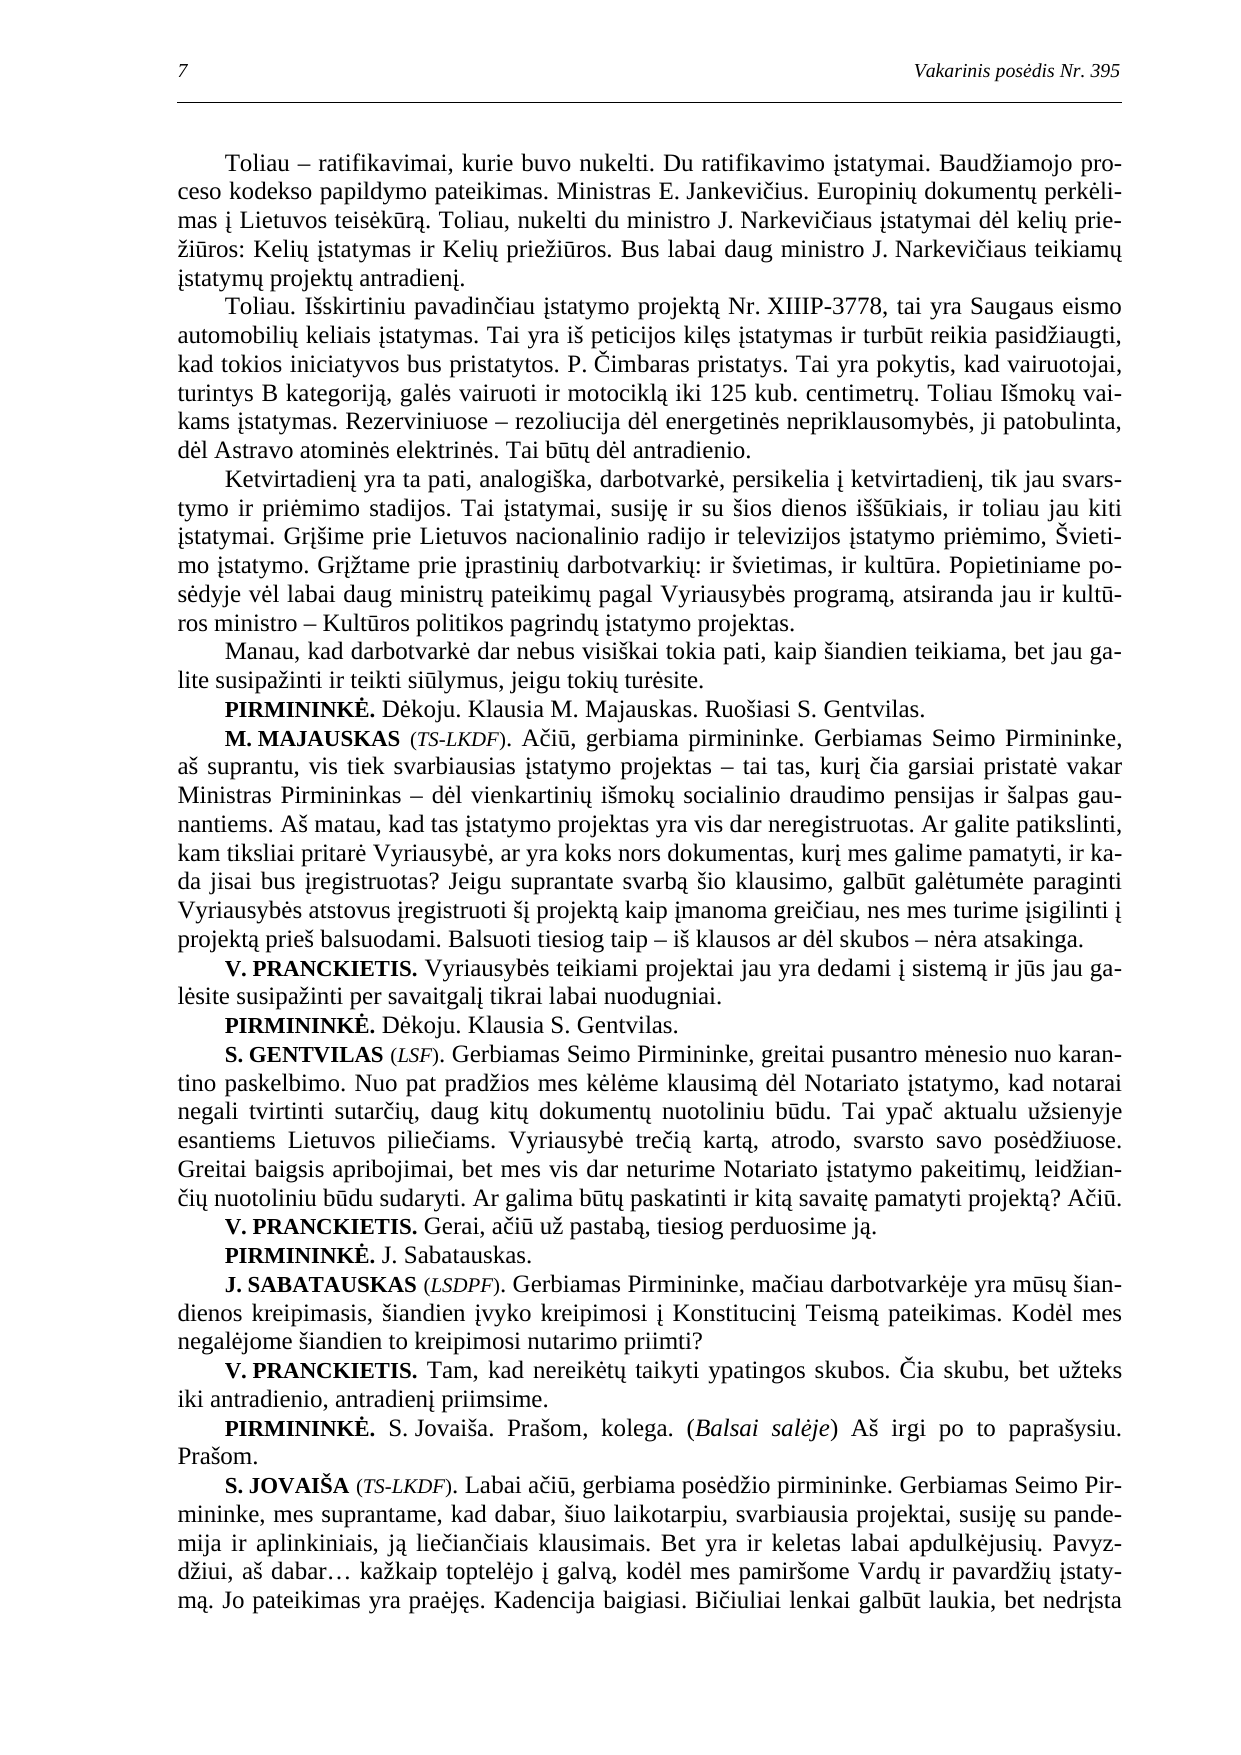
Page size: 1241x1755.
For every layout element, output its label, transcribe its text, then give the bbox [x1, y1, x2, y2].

text Ket­vir­ta­die­nį yra ta pa­ti, ana­lo­giš­ka, dar­bo­tvarkė, per­si­ke­lia į ket­vir­ta­die­nį, tik jau svars­ty­mo ir pri­ėmi­mo sta­di­jos. Tai įsta­ty­mai, su­si­ję ir su šios die­nos iš­šū­kiais, ir to­liau jau ki­ti įsta­ty­mai. Grį­ši­me prie Lie­tu­vos na­cio­na­li­nio ra­di­jo ir te­le­vi­zi­jos įsta­ty­mo pri­ėmi­mo, Švie­ti­mo įsta­ty­mo. Grįž­ta­me prie įpras­ti­nių dar­bo­tvarkių: ir švie­ti­mas, ir kul­tū­ra. Po­pie­ti­nia­me po­sė­dy­je vėl la­bai daug mi­nist­rų pa­tei­ki­mų pa­gal Vy­riau­sy­bės pro­gra­mą, at­si­ran­da jau ir kul­tū­ros mi­nist­ro – Kul­tū­ros po­li­ti­kos pa­grin­dų įsta­ty­mo pro­jek­tas. [177, 464, 1122, 636]
text V. PRANCKIETIS. Tam, kad ne­rei­kė­tų tai­ky­ti ypa­tin­gos sku­bos. Čia sku­bu, bet už­teks iki ant­ra­die­nio, ant­ra­die­nį pri­im­si­me. [177, 1355, 1122, 1413]
text To­liau. Iš­skir­ti­niu pa­va­din­čiau įsta­ty­mo pro­jek­tą Nr. XIIIP-3778, tai yra Sau­gaus eis­mo au­to­mo­bi­lių ke­liais įsta­ty­mas. Tai yra iš pe­ti­ci­jos ki­lęs įsta­ty­mas ir tur­būt rei­kia pa­si­džiaug­ti, kad to­kios ini­cia­ty­vos bus pri­sta­ty­tos. P. Čim­ba­ras pri­sta­tys. Tai yra po­ky­tis, kad vai­ruo­to­jai, tu­rin­tys B ka­te­go­ri­ją, ga­lės vai­ruo­ti ir mo­to­cik­lą iki 125 kub. cen­ti­met­rų. To­liau Iš­mo­kų vai­kams įsta­ty­mas. Re­zer­vi­niuo­se – re­zo­liu­ci­ja dėl ener­ge­ti­nės ne­pri­klau­so­my­bės, ji pa­to­bu­lin­ta, dėl Ast­ra­vo ato­mi­nės elek­tri­nės. Tai bū­tų dėl ant­ra­die­nio. [177, 291, 1122, 464]
text PIRMININKĖ. Dė­ko­ju. Klau­sia S. Gent­vi­las. [177, 1010, 1122, 1039]
text PIRMININKĖ. J. Sa­ba­taus­kas. [177, 1240, 1122, 1269]
text Ma­nau, kad dar­bo­tvarkė dar ne­bus vi­siš­kai to­kia pa­ti, kaip šian­dien tei­kia­ma, bet jau ga­li­te su­si­pa­žin­ti ir teik­ti siū­ly­mus, jei­gu to­kių tu­rė­si­te. [177, 636, 1122, 694]
text S. JOVAIŠA (TS-LKDF). La­bai ačiū, ger­bia­ma po­sė­džio pir­mi­nin­ke. Ger­bia­mas Sei­mo Pir­mi­nin­ke, mes su­pran­ta­me, kad da­bar, šiuo lai­ko­tar­piu, svar­biau­sia pro­jek­tai, su­si­ję su pan­de­mi­ja ir ap­lin­ki­niais, ją lie­čian­čiais klau­si­mais. Bet yra ir ke­le­tas la­bai ap­dul­kė­ju­sių. Pa­vyz­džiui, aš da­bar… kaž­kaip top­te­lė­jo į gal­vą, ko­dėl mes pa­mir­šo­me Var­dų ir pa­var­džių įsta­ty­mą. Jo pa­tei­ki­mas yra pra­ėjęs. Ka­den­ci­ja bai­gia­si. Bi­čiu­liai len­kai gal­būt lau­kia, bet ne­drįs­ta [177, 1470, 1122, 1614]
text PIRMININKĖ. Dė­ko­ju. Klau­sia M. Ma­jaus­kas. Ruo­šia­si S. Gent­vi­las. [177, 694, 1122, 723]
text V. PRANCKIETIS. Ge­rai, ačiū už pa­sta­bą, tie­siog per­duo­si­me ją. [177, 1211, 1122, 1240]
text V. PRANCKIETIS. Vy­riau­sy­bės tei­kia­mi pro­jek­tai jau yra de­da­mi į sis­te­mą ir jūs jau ga­lė­si­te su­si­pa­žin­ti per sa­vait­ga­lį tik­rai la­bai nuo­dug­niai. [177, 953, 1122, 1010]
text PIRMININKĖ. S. Jo­vai­ša. Pra­šom, ko­le­ga. (Bal­sai sa­lė­je) Aš ir­gi po to pa­pra­šy­siu. Prašom. [177, 1413, 1122, 1470]
text J. SABATAUSKAS (LSDPF). Ger­bia­mas Pir­mi­nin­ke, ma­čiau dar­bo­tvarkėje yra mū­sų šian­die­nos krei­pi­ma­sis, šian­dien įvy­ko krei­pi­mo­si į Kon­sti­tu­ci­nį Teis­mą pa­tei­ki­mas. Ko­dėl mes ne­ga­lė­jo­me šian­dien to krei­pi­mo­si nu­ta­ri­mo pri­im­ti? [177, 1269, 1122, 1355]
text S. GENTVILAS (LSF). Ger­bia­mas Sei­mo Pir­mi­nin­ke, grei­tai pus­an­tro mė­ne­sio nuo ka­ran­ti­no pa­skel­bi­mo. Nuo pat pra­džios mes kė­lė­me klau­si­mą dėl No­ta­ria­to įsta­ty­mo, kad no­ta­rai ne­ga­li tvir­tin­ti su­tar­čių, daug ki­tų do­ku­men­tų nuo­to­li­niu bū­du. Tai ypač ak­tu­a­lu už­sie­ny­je esan­tiems Lie­tu­vos pi­lie­čiams. Vy­riau­sy­bė tre­čią kar­tą, at­ro­do, svars­to sa­vo po­sė­džiuo­se. Grei­tai baig­sis ap­ri­bo­ji­mai, bet mes vis dar ne­tu­ri­me No­ta­ria­to įsta­ty­mo pa­kei­ti­mų, lei­džian­čių nuo­to­li­niu bū­du su­da­ry­ti. Ar ga­li­ma bū­tų pa­ska­tin­ti ir ki­tą sa­vai­tę pa­ma­ty­ti pro­jek­tą? Ačiū. [177, 1039, 1122, 1211]
text To­liau – ra­ti­fi­ka­vi­mai, ku­rie bu­vo nu­kel­ti. Du ra­ti­fi­ka­vi­mo įsta­ty­mai. Bau­džia­mo­jo pro­ce­so ko­dek­so pa­pil­dy­mo pa­tei­ki­mas. Mi­nist­ras E. Jan­ke­vi­čius. Eu­ro­pi­nių do­ku­men­tų per­kė­li­mas į Lie­tu­vos tei­sė­kū­rą. To­liau, nu­kel­ti du mi­nist­ro J. Nar­ke­vi­čiaus įsta­ty­mai dėl ke­lių prie­žiū­ros: Ke­lių įsta­ty­mas ir Ke­lių prie­žiū­ros. Bus la­bai daug mi­nist­ro J. Nar­ke­vi­čiaus tei­kia­mų įsta­ty­mų pro­jek­tų ant­ra­die­nį. [177, 148, 1122, 291]
text M. MAJAUSKAS (TS-LKDF). Ačiū, ger­bia­ma pir­mi­nin­ke. Ger­bia­mas Sei­mo Pir­mi­nin­ke, aš su­pran­tu, vis tiek svar­biau­sias įsta­ty­mo pro­jek­tas – tai tas, ku­rį čia gar­siai pri­sta­tė va­kar Mi­nist­ras Pir­mi­nin­kas – dėl vien­kar­ti­nių iš­mo­kų so­cia­li­nio drau­di­mo pen­si­jas ir šal­pas gau­nan­tiems. Aš ma­tau, kad tas įsta­ty­mo pro­jek­tas yra vis dar ne­re­gist­ruo­tas. Ar ga­li­te pa­tiks­lin­ti, kam tiks­liai pri­ta­rė Vy­riau­sy­bė, ar yra koks nors do­ku­men­tas, ku­rį mes ga­li­me pa­ma­ty­ti, ir ka­da ji­sai bus įre­gist­ruo­tas? Jei­gu su­pran­ta­te svar­bą šio klau­si­mo, gal­būt ga­lė­tu­mė­te pa­ra­gin­ti Vy­riau­sy­bės at­sto­vus įre­gist­ruo­ti šį pro­jek­tą kaip įma­no­ma grei­čiau, nes mes tu­ri­me įsi­gi­lin­ti į pro­jek­tą prieš bal­suo­da­mi. Bal­suo­ti tie­siog taip – iš klau­sos ar dėl sku­bos – nė­ra at­sa­kin­ga. [177, 723, 1122, 953]
